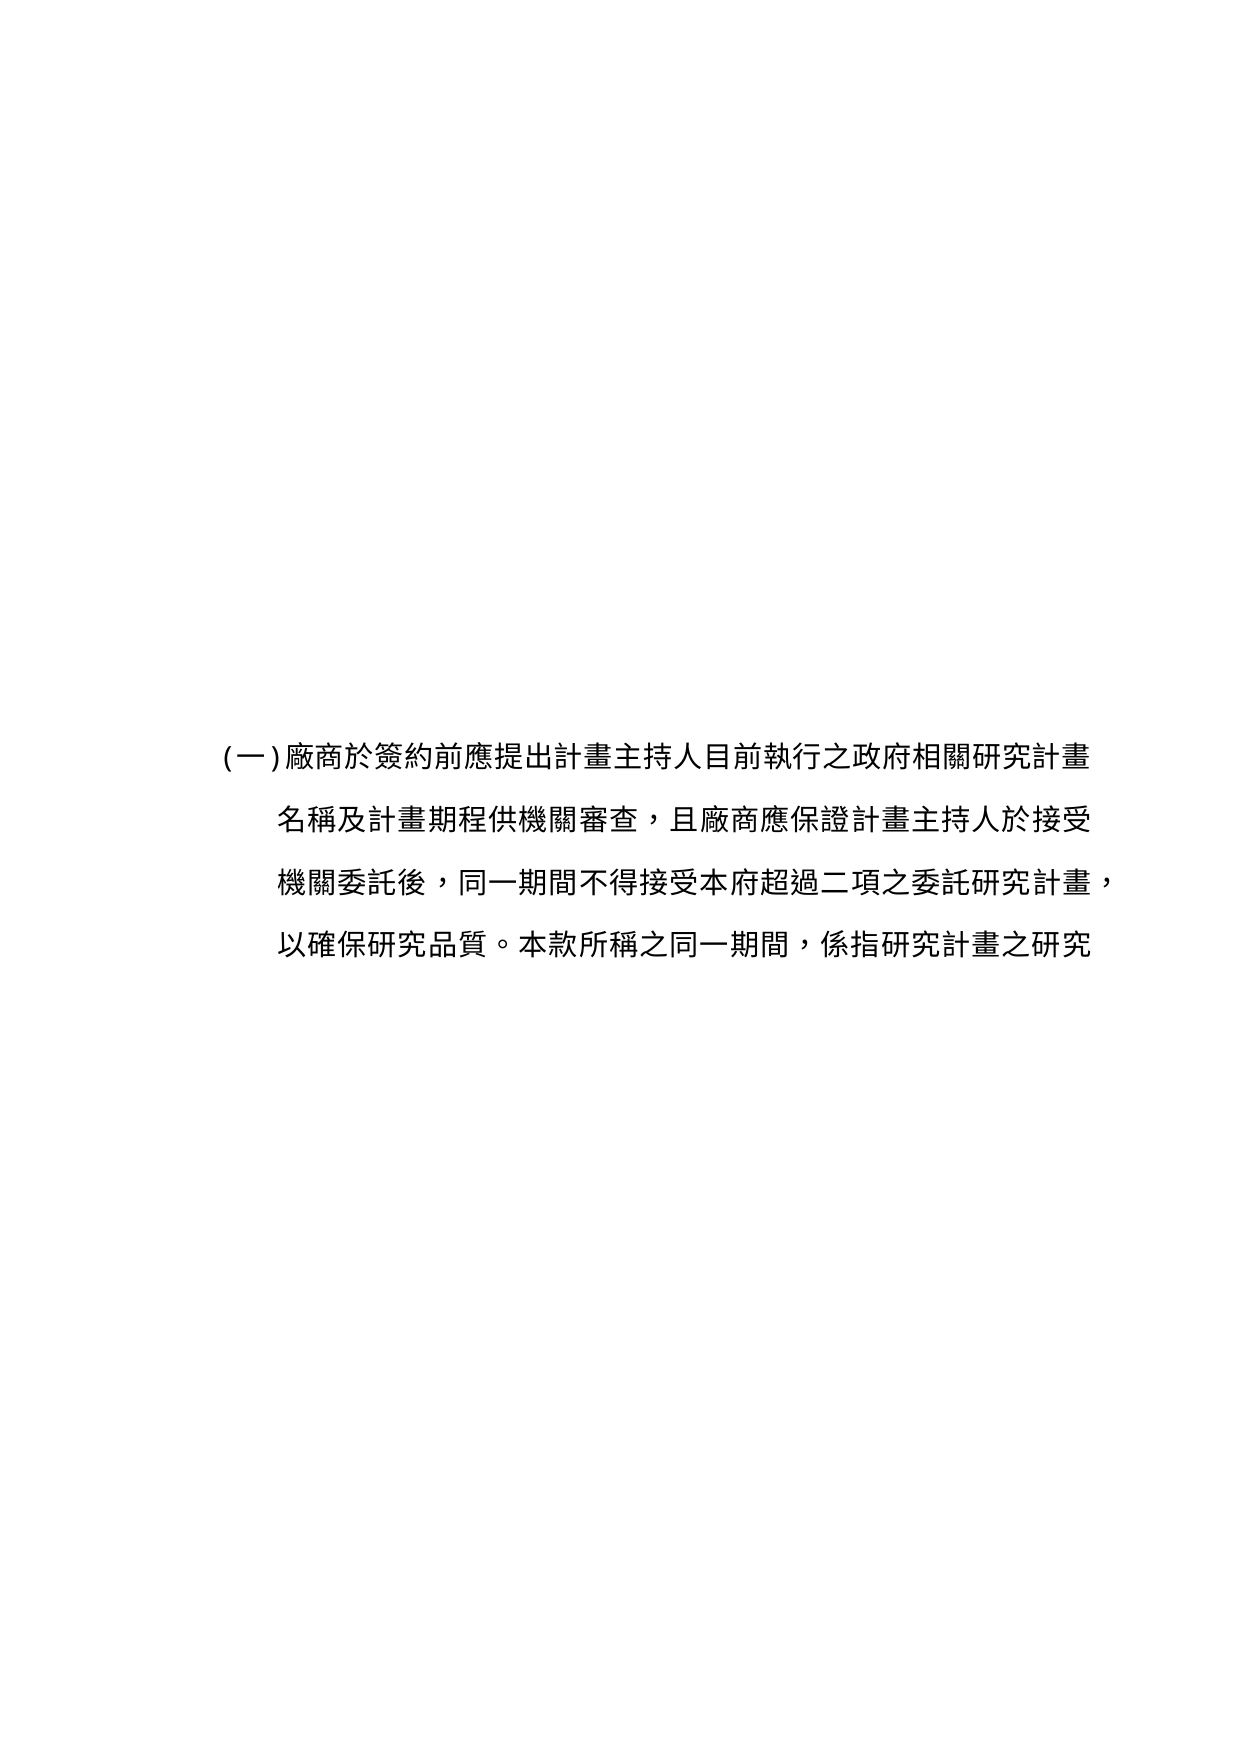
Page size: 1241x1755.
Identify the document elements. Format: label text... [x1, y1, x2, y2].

text (一)廠商於簽約前應提出計畫主持人目前執行之政府相關研究計畫名稱及計畫期程供機關審查，且廠商應保證計畫主持人於接受機關委託後，同一期間不得接受本府超過二項之委託研究計畫，以確保研究品質。本款所稱之同一期間，係指研究計畫之研究期程重疊達四個月以上。 [218, 714, 1093, 964]
